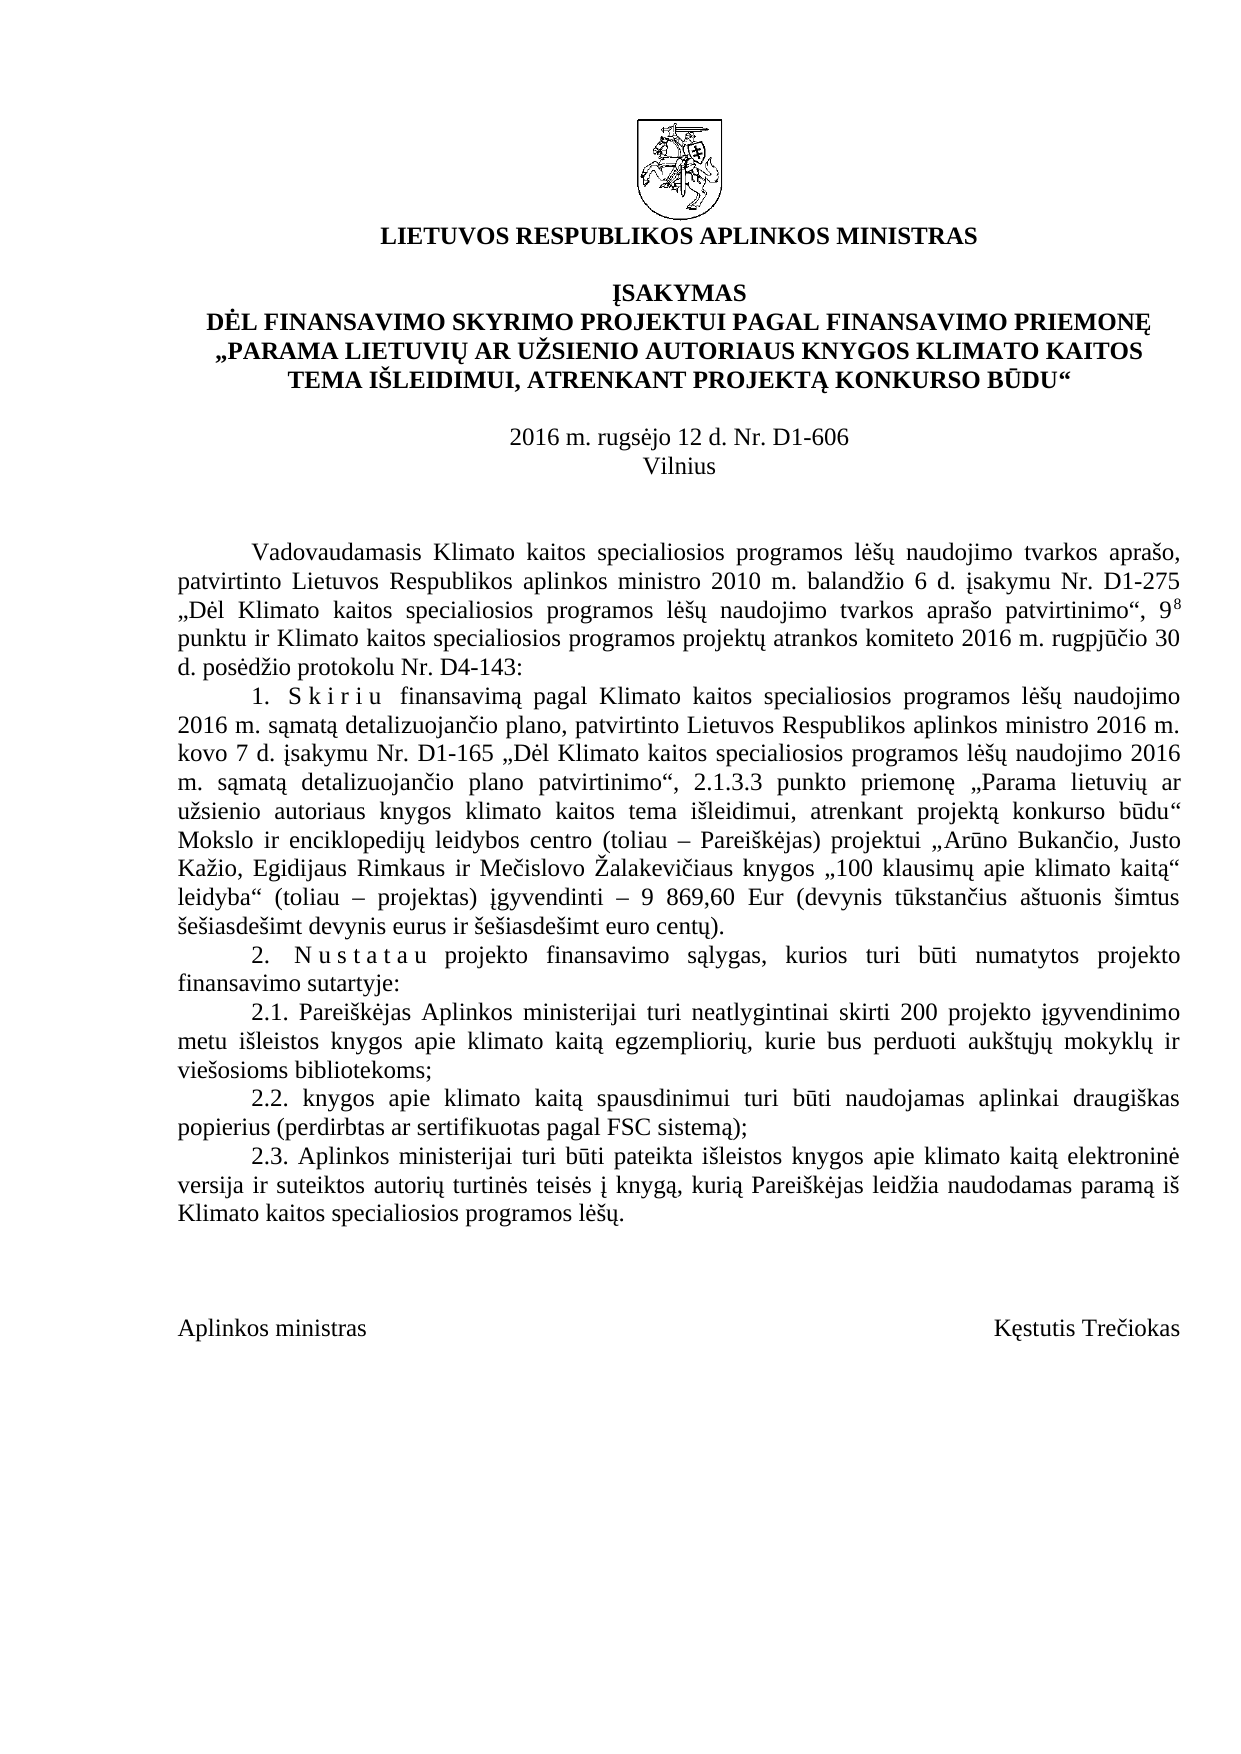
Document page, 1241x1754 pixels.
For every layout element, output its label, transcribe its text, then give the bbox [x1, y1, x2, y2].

text ĮSAKYMAS [177, 278, 1181, 307]
text 2. Nustatau projekto finansavimo sąlygas, kurios turi būti numatytos projekto finansavimo sutartyje: [177, 940, 1181, 997]
text DĖL FINANSAVIMO SKYRIMO PROJEKTUI PAGAL FINANSAVIMO PRIEMONĘ „PARAMA LIETUVIŲ AR UŽSIENIO AUTORIAUS KNYGOS KLIMATO KAITOS TEMA IŠLEIDIMUI, ATRENKANT PROJEKTĄ KONKURSO BŪDU“ [177, 307, 1181, 393]
text Aplinkos ministras Kęstutis Trečiokas [177, 1313, 1181, 1342]
text Vadovaudamasis Klimato kaitos specialiosios programos lėšų naudojimo tvarkos aprašo, patvirtinto Lietuvos Respublikos aplinkos ministro 2010 m. balandžio 6 d. įsakymu Nr. D1-275 „Dėl Klimato kaitos specialiosios programos lėšų naudojimo tvarkos aprašo patvirtinimo“, 98 punktu ir Klimato kaitos specialiosios programos projektų atrankos komiteto 2016 m. rugpjūčio 30 d. posėdžio protokolu Nr. D4-143: [177, 537, 1181, 681]
text 2016 m. rugsėjo 12 d. Nr. D1-606 [177, 422, 1181, 451]
text 2.1. Pareiškėjas Aplinkos ministerijai turi neatlygintinai skirti 200 projekto įgyvendinimo metu išleistos knygos apie klimato kaitą egzempliorių, kurie bus perduoti aukštųjų mokyklų ir viešosioms bibliotekoms; [177, 997, 1181, 1083]
text Vilnius [177, 451, 1181, 480]
text LIETUVOS RESPUBLIKOS APLINKOS MINISTRAS [177, 221, 1181, 250]
text 1. Skiriu finansavimą pagal Klimato kaitos specialiosios programos lėšų naudojimo 2016 m. sąmatą detalizuojančio plano, patvirtinto Lietuvos Respublikos aplinkos ministro 2016 m. kovo 7 d. įsakymu Nr. D1-165 „Dėl Klimato kaitos specialiosios programos lėšų naudojimo 2016 m. sąmatą detalizuojančio plano patvirtinimo“, 2.1.3.3 punkto priemonę „Parama lietuvių ar užsienio autoriaus knygos klimato kaitos tema išleidimui, atrenkant projektą konkurso būdu“ Mokslo ir enciklopedijų leidybos centro (toliau – Pareiškėjas) projektui „Arūno Bukančio, Justo Kažio, Egidijaus Rimkaus ir Mečislovo Žalakevičiaus knygos „100 klausimų apie klimato kaitą“ leidyba“ (toliau – projektas) įgyvendinti – 9 869,60 Eur (devynis tūkstančius aštuonis šimtus šešiasdešimt devynis eurus ir šešiasdešimt euro centų). [177, 681, 1181, 940]
text 2.3. Aplinkos ministerijai turi būti pateikta išleistos knygos apie klimato kaitą elektroninė versija ir suteiktos autorių turtinės teisės į knygą, kurią Pareiškėjas leidžia naudodamas paramą iš Klimato kaitos specialiosios programos lėšų. [177, 1141, 1181, 1227]
text 2.2. knygos apie klimato kaitą spausdinimui turi būti naudojamas aplinkai draugiškas popierius (perdirbtas ar sertifikuotas pagal FSC sistemą); [177, 1083, 1181, 1141]
